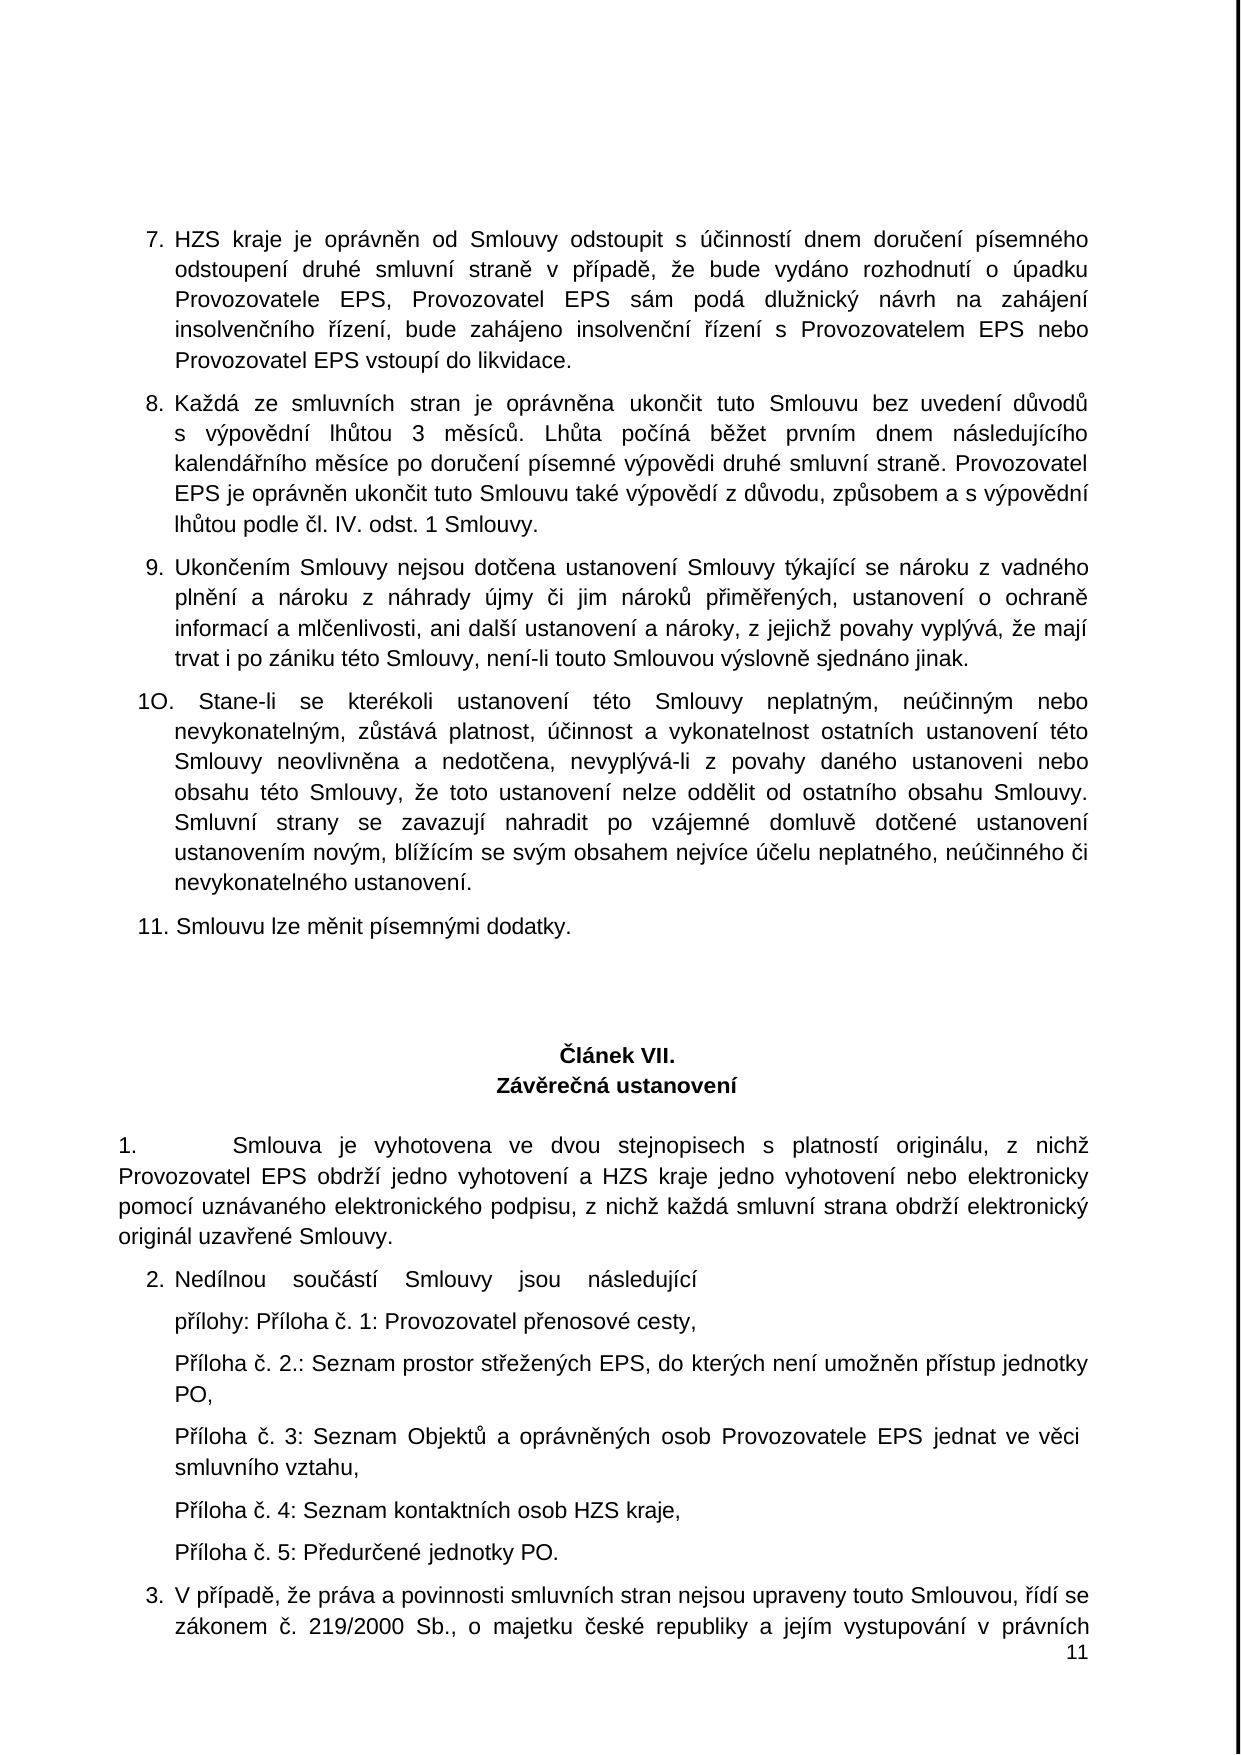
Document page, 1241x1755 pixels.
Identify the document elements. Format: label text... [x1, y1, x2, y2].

list HZS kraje je oprávněn od Smlouvy odstoupit s účinností dnem doručení písemného odstoupení druhé smluvní straně v případě, že bude vydáno rozhodnutí o úpadku Provozovatele EPS, Provozovatel EPS sám podá dlužnický návrh na zahájení insolvenčního řízení, bude zahájeno insolvenční řízení s Provozovatelem EPS nebo Provozovatel EPS vstoupí do likvidace. [146, 226, 1089, 373]
text 11. Smlouvu lze měnit písemnými dodatky. [137, 913, 1211, 939]
text Příloha č. 3: Seznam Objektů a oprávněných osob Provozovatele EPS jednat ve věci smluvního vztahu, [174, 1423, 1142, 1480]
text Článek VII. Závěrečná ustanovení [496, 1042, 738, 1098]
list Nedílnou součástí Smlouvy jsou následující přílohy: Příloha č. 1: Provozovatel přenosové cesty, [146, 1266, 697, 1334]
text Příloha č. 5: Předurčené jednotky PO. [174, 1539, 1211, 1566]
list Ukončením Smlouvy nejsou dotčena ustanovení Smlouvy týkající se nároku z vadného plnění a nároku z náhrady újmy či jim nároků přiměřených, ustanovení o ochraně informací a mlčenlivosti, ani další ustanovení a nároky, z jejichž povahy vyplývá, že mají trvat i po zániku této Smlouvy, není-li touto Smlouvou výslovně sjednáno jinak. [145, 554, 1089, 671]
text Příloha č. 4: Seznam kontaktních osob HZS kraje, [174, 1500, 1211, 1523]
list Každá ze smluvních stran je oprávněna ukončit tuto Smlouvu bez uvedení důvodů s výpovědní lhůtou 3 měsíců. Lhůta počíná běžet prvním dnem následujícího kalendářního měsíce po doručení písemné výpovědi druhé smluvní straně. Provozovatel EPS je oprávněn ukončit tuto Smlouvu také výpovědí z důvodu, způsobem a s výpovědní lhůtou podle čl. IV. odst. 1 Smlouvy. [145, 390, 1088, 537]
list V případě, že práva a povinnosti smluvních stran nejsou upraveny touto Smlouvou, řídí se zákonem č. 219/2000 Sb., o majetku české republiky a jejím vystupování v právních [145, 1582, 1089, 1639]
list Smlouva je vyhotovena ve dvou stejnopisech s platností originálu, z nichž Provozovatel EPS obdrží jedno vyhotovení a HZS kraje jedno vyhotovení nebo elektronicky pomocí uznávaného elektronického podpisu, z nichž každá smluvní strana obdrží elektronický originál uzavřené Smlouvy. [118, 1132, 1089, 1249]
text 1O. Stane-li se kterékoli ustanovení této Smlouvy neplatným, neúčinným nebo nevykonatelným, zůstává platnost, účinnost a vykonatelnost ostatních ustanovení této Smlouvy neovlivněna a nedotčena, nevyplývá-li z povahy daného ustanoveni nebo obsahu této Smlouvy, že toto ustanovení nelze oddělit od ostatního obsahu Smlouvy. Smluvní strany se zavazují nahradit po vzájemné domluvě dotčené ustanovení ustanovením novým, blížícím se svým obsahem nejvíce účelu neplatného, neúčinného či nevykonatelného ustanovení. [137, 688, 1089, 896]
text Příloha č. 2.: Seznam prostor střežených EPS, do kterých není umožněn přístup jednotky PO, [174, 1350, 1088, 1407]
